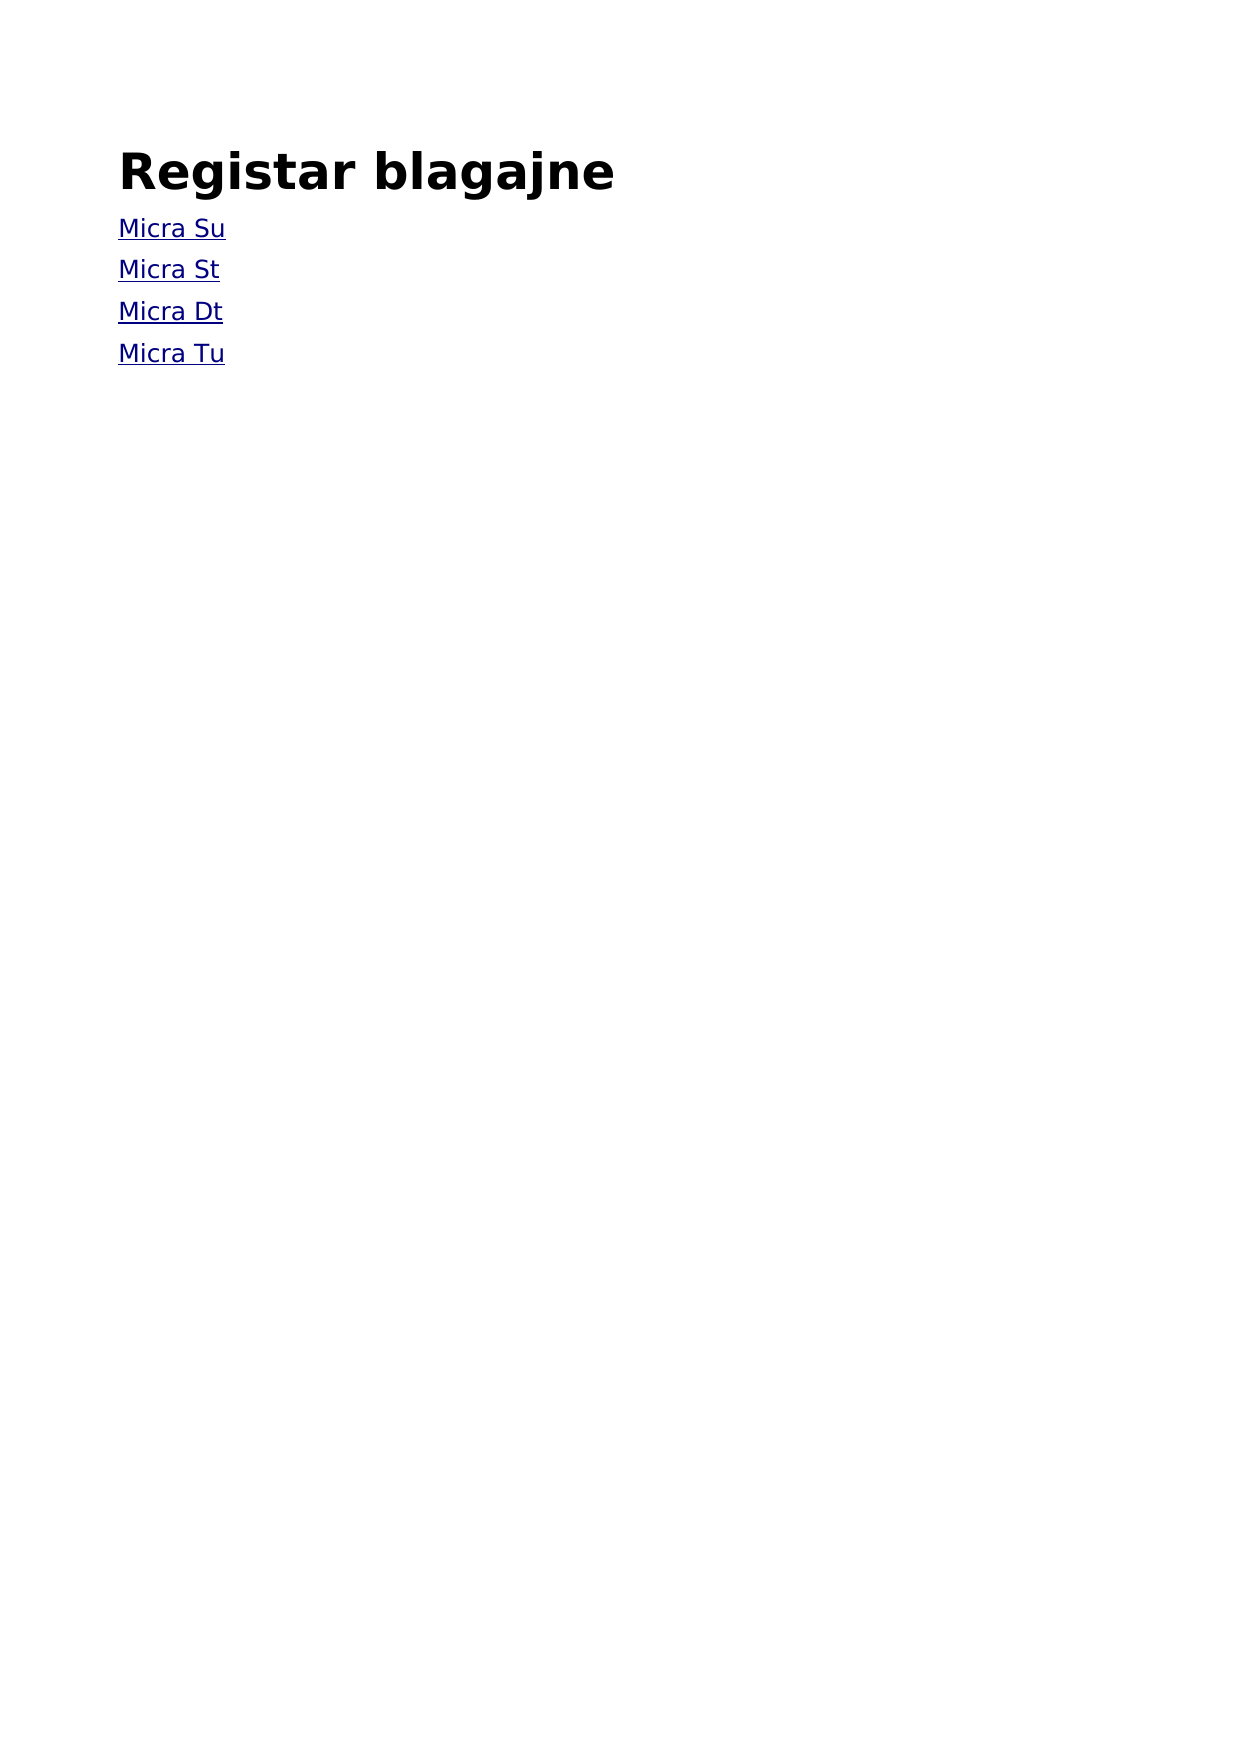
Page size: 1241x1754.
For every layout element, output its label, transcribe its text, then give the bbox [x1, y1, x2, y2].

text Micra Su [118, 214, 1122, 243]
subtitle Registar blagajne [118, 143, 1122, 201]
text Micra Tu [118, 339, 1122, 368]
text Micra St [118, 256, 1122, 285]
text Micra Dt [118, 297, 1122, 326]
